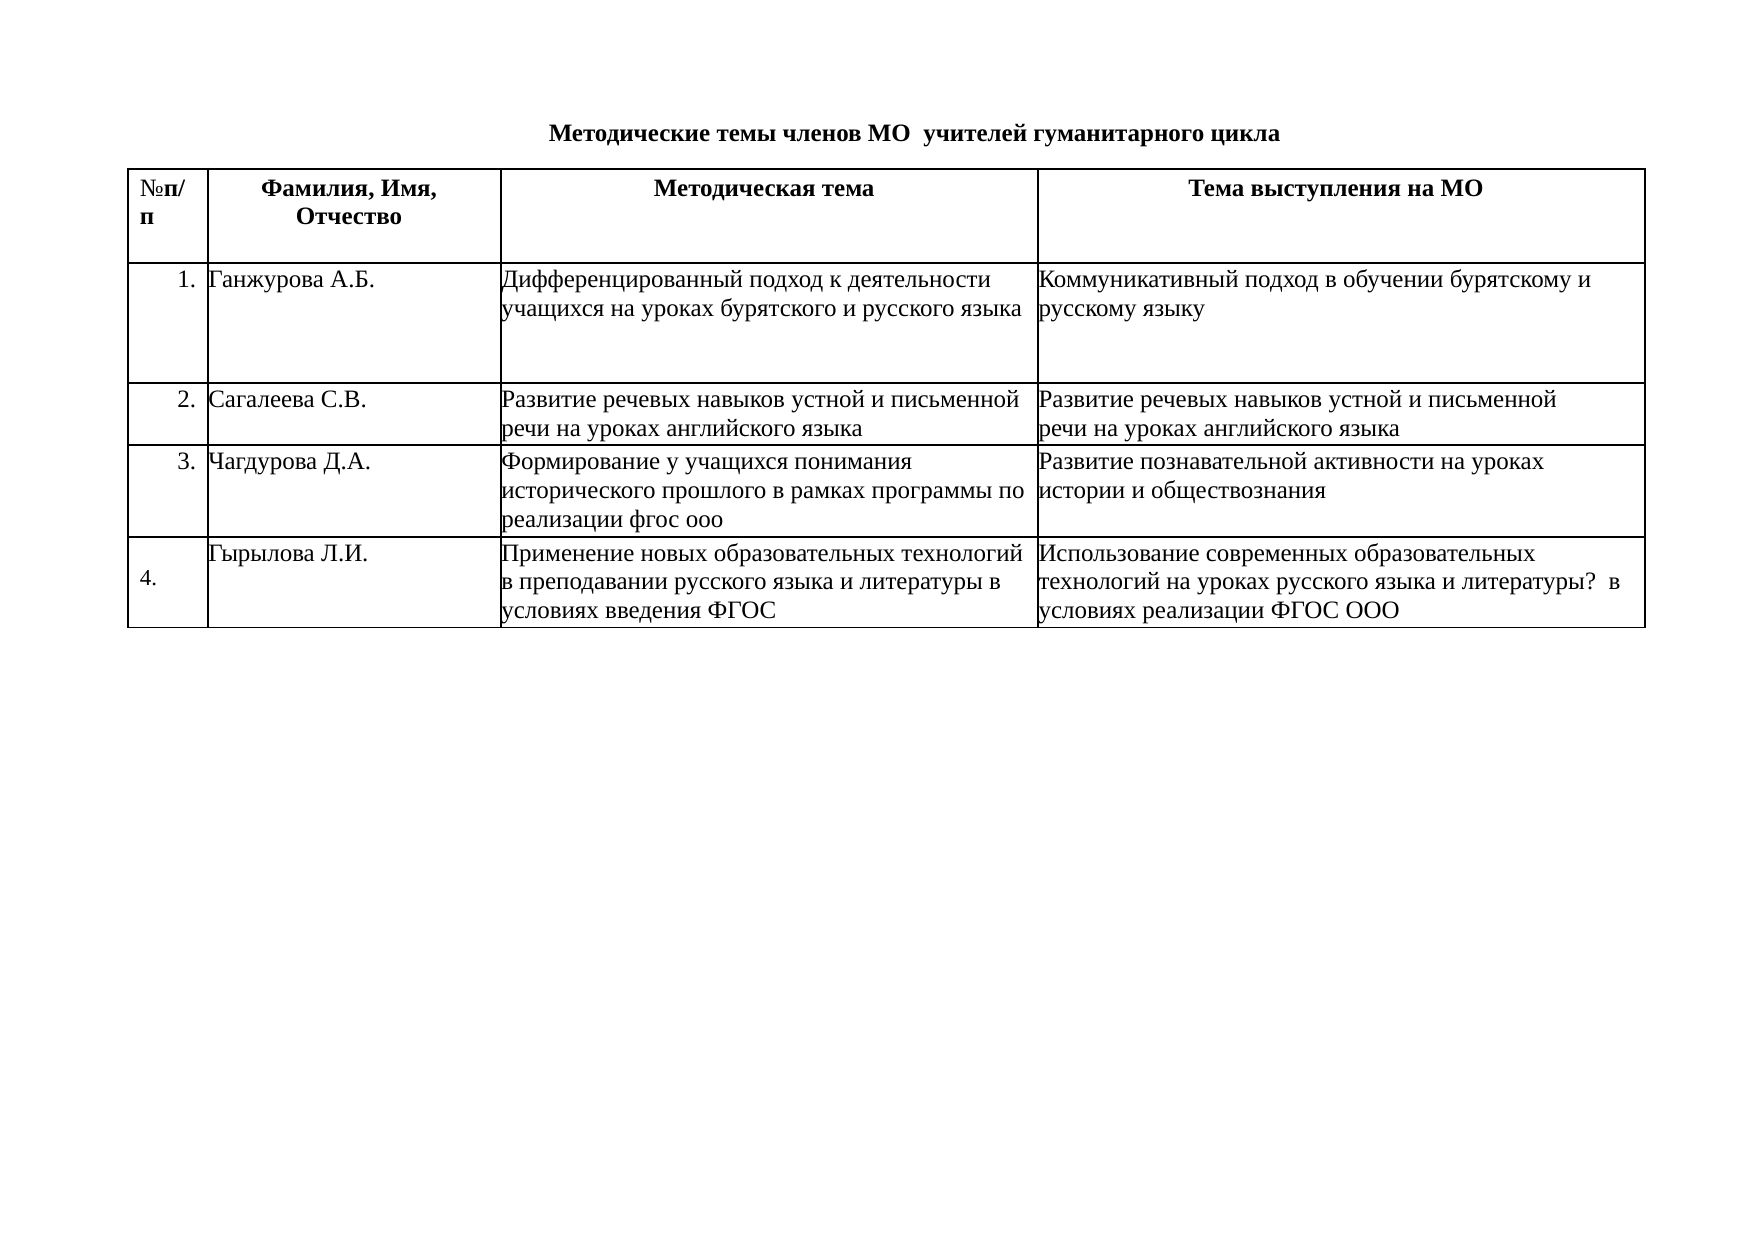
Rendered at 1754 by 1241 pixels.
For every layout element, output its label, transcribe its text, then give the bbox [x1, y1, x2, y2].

text Методические темы членов МО учителей гуманитарного цикла [193, 118, 1636, 147]
table_cell Развитие речевых навыков устной и письменной речи на уроках английского языка [1039, 384, 1644, 444]
table_header Методическая тема [502, 170, 1037, 262]
table_header Фамилия, Имя, Отчество [209, 170, 500, 262]
table_cell 2. [129, 384, 207, 444]
table_cell Ганжурова А.Б. [209, 264, 500, 382]
table_cell Чагдурова Д.А. [209, 446, 500, 536]
table_cell 3. [129, 446, 207, 536]
table_cell Развитие речевых навыков устной и письменной речи на уроках английского языка [502, 384, 1037, 444]
table_cell Формирование у учащихся понимания исторического прошлого в рамках программы по реализации фгос ооо [502, 446, 1037, 536]
table_cell Гырылова Л.И. [209, 538, 500, 627]
table_cell Сагалеева С.В. [209, 384, 500, 444]
table_cell Развитие познавательной активности на уроках истории и обществознания [1039, 446, 1644, 536]
table_header №п/п [129, 170, 207, 262]
table_cell Коммуникативный подход в обучении бурятскому и русскому языку [1039, 264, 1644, 382]
table_cell 1. [129, 264, 207, 382]
table_header Тема выступления на МО [1039, 170, 1644, 262]
table_cell 4. [129, 538, 207, 627]
table_cell Дифференцированный подход к деятельности учащихся на уроках бурятского и русского языка [502, 264, 1037, 382]
table_cell Применение новых образовательных технологий в преподавании русского языка и литературы в условиях введения ФГОС [502, 538, 1037, 627]
table_cell Использование современных образовательных технологий на уроках русского языка и литературы? в условиях реализации ФГОС ООО [1039, 538, 1644, 627]
